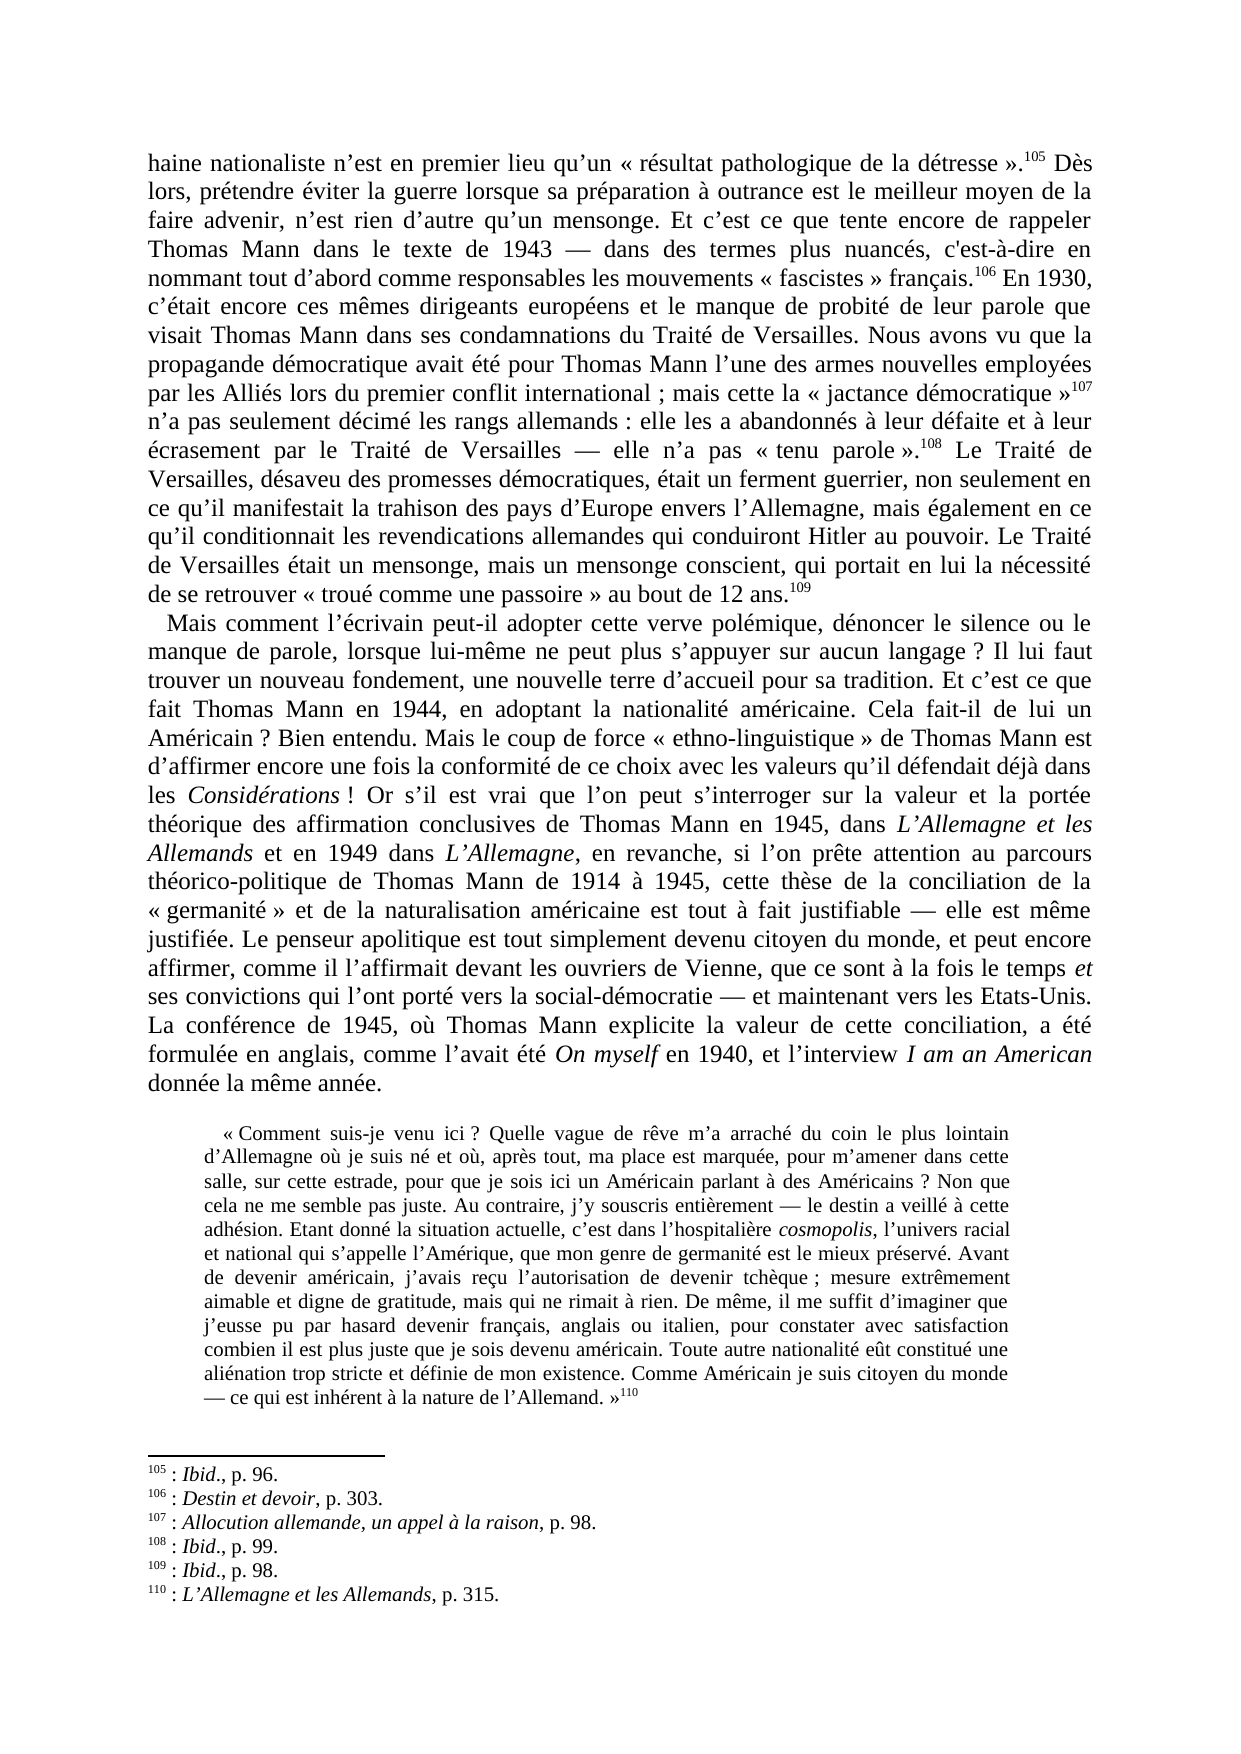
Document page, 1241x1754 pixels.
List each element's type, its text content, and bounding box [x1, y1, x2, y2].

text « Comment suis-je venu ici ? Quelle vague de rêve m’a arraché du coin le plus lointain d’Allemagne où je suis né et où, après tout, ma place est marquée, pour m’amener dans cette salle, sur cette estrade, pour que je sois ici un Américain parlant à des Américains ? Non que cela ne me semble pas juste. Au contraire, j’y souscris entièrement — le destin a veillé à cette adhésion. Etant donné la situation actuelle, c’est dans l’hospitalière cosmopolis, l’univers racial et national qui s’appelle l’Amérique, que mon genre de germanité est le mieux préservé. Avant de devenir américain, j’avais reçu l’autorisation de devenir tchèque ; mesure extrêmement aimable et digne de gratitude, mais qui ne rimait à rien. De même, il me suffit d’imaginer que j’eusse pu par hasard devenir français, anglais ou italien, pour constater avec satisfaction combien il est plus juste que je sois devenu américain. Toute autre nationalité eût constitué une aliénation trop stricte et définie de mon existence. Comme Américain je suis citoyen du monde — ce qui est inhérent à la nature de l’Allemand. » [204, 1120, 1010, 1409]
text : Ibid., p. 96. [148, 1462, 1093, 1486]
text : L’Allemagne et les Allemands, p. 315. [148, 1582, 1093, 1606]
text : Allocution allemande, un appel à la raison, p. 98. [148, 1510, 1093, 1534]
text Or la faim elle-même est un facteur de nationalisme, facteur de guerre. « Il n’y a pas besoin d’être un marxiste matérialiste pour comprendre qu’un peuple traduit une crise économique en crise politique, comme un philosophe malade traduirait ses misères par une critique de la vie. Un peuple économiquement malade ne peut avoir une pensée politique saine. » La haine nationaliste n’est en premier lieu qu’un « résultat pathologique de la détresse ». Dès lors, prétendre éviter la guerre lorsque sa préparation à outrance est le meilleur moyen de la faire advenir, n’est rien d’autre qu’un mensonge. Et c’est ce que tente encore de rappeler Thomas Mann dans le texte de 1943 — dans des termes plus nuancés, c'est-à-dire en nommant tout d’abord comme responsables les mouvements « fascistes » français. En 1930, c’était encore ces mêmes dirigeants européens et le manque de probité de leur parole que visait Thomas Mann dans ses condamnations du Traité de Versailles. Nous avons vu que la propagande démocratique avait été pour Thomas Mann l’une des armes nouvelles employées par les Alliés lors du premier conflit international ; mais cette la « jactance démocratique » n’a pas seulement décimé les rangs allemands : elle les a abandonnés à leur défaite et à leur écrasement par le Traité de Versailles — elle n’a pas « tenu parole ». Le Traité de Versailles, désaveu des promesses démocratiques, était un ferment guerrier, non seulement en ce qu’il manifestait la trahison des pays d’Europe envers l’Allemagne, mais également en ce qu’il conditionnait les revendications allemandes qui conduiront Hitler au pouvoir. Le Traité de Versailles était un mensonge, mais un mensonge conscient, qui portait en lui la nécessité de se retrouver « troué comme une passoire » au bout de 12 ans. [148, 148, 1093, 608]
text : Ibid., p. 98. [148, 1558, 1093, 1582]
text : Destin et devoir, p. 303. [148, 1486, 1093, 1510]
text : Ibid., p. 99. [148, 1534, 1093, 1558]
text Mais comment l’écrivain peut-il adopter cette verve polémique, dénoncer le silence ou le manque de parole, lorsque lui-même ne peut plus s’appuyer sur aucun langage ? Il lui faut trouver un nouveau fondement, une nouvelle terre d’accueil pour sa tradition. Et c’est ce que fait Thomas Mann en 1944, en adoptant la nationalité américaine. Cela fait-il de lui un Américain ? Bien entendu. Mais le coup de force « ethno-linguistique » de Thomas Mann est d’affirmer encore une fois la conformité de ce choix avec les valeurs qu’il défendait déjà dans les Considérations ! Or s’il est vrai que l’on peut s’interroger sur la valeur et la portée théorique des affirmation conclusives de Thomas Mann en 1945, dans L’Allemagne et les Allemands et en 1949 dans L’Allemagne, en revanche, si l’on prête attention au parcours théorico-politique de Thomas Mann de 1914 à 1945, cette thèse de la conciliation de la « germanité » et de la naturalisation américaine est tout à fait justifiable — elle est même justifiée. Le penseur apolitique est tout simplement devenu citoyen du monde, et peut encore affirmer, comme il l’affirmait devant les ouvriers de Vienne, que ce sont à la fois le temps et ses convictions qui l’ont porté vers la social-démocratie — et maintenant vers les Etats-Unis. La conférence de 1945, où Thomas Mann explicite la valeur de cette conciliation, a été formulée en anglais, comme l’avait été On myself en 1940, et l’interview I am an American donnée la même année. [148, 608, 1093, 1096]
